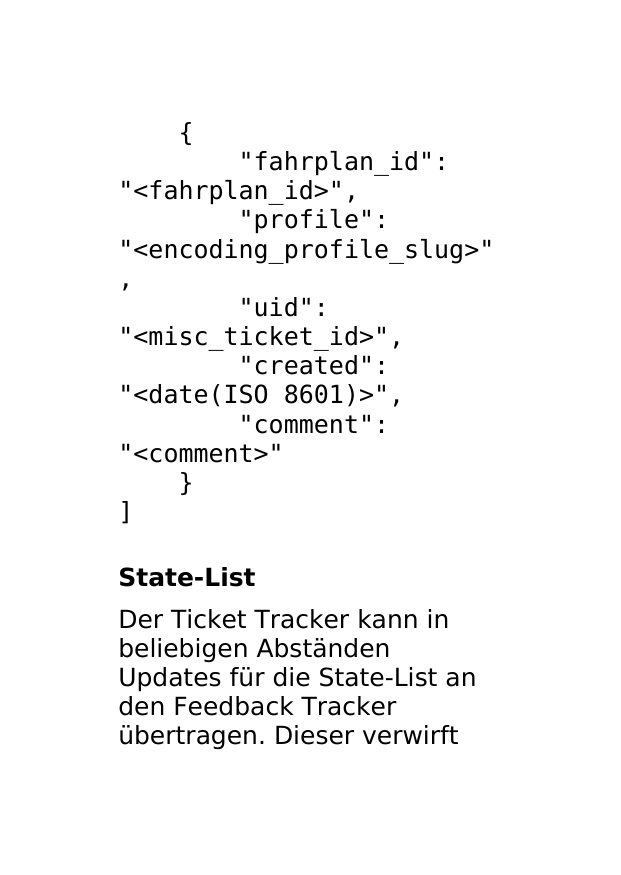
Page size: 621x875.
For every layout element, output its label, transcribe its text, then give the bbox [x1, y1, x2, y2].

text { "fahrplan_id": "<fahrplan_id>", "profile": "<encoding_profile_slug>", "uid": "<misc_ticket_id>", "created": "<date(ISO 8601)>", "comment": "<comment>" } ] [118, 118, 502, 526]
text Der Ticket Tracker kann in beliebigen Abständen Updates für die State-List an den Feedback Tracker übertragen. Dieser verwirft [118, 605, 502, 751]
subtitle State-List [118, 563, 502, 592]
